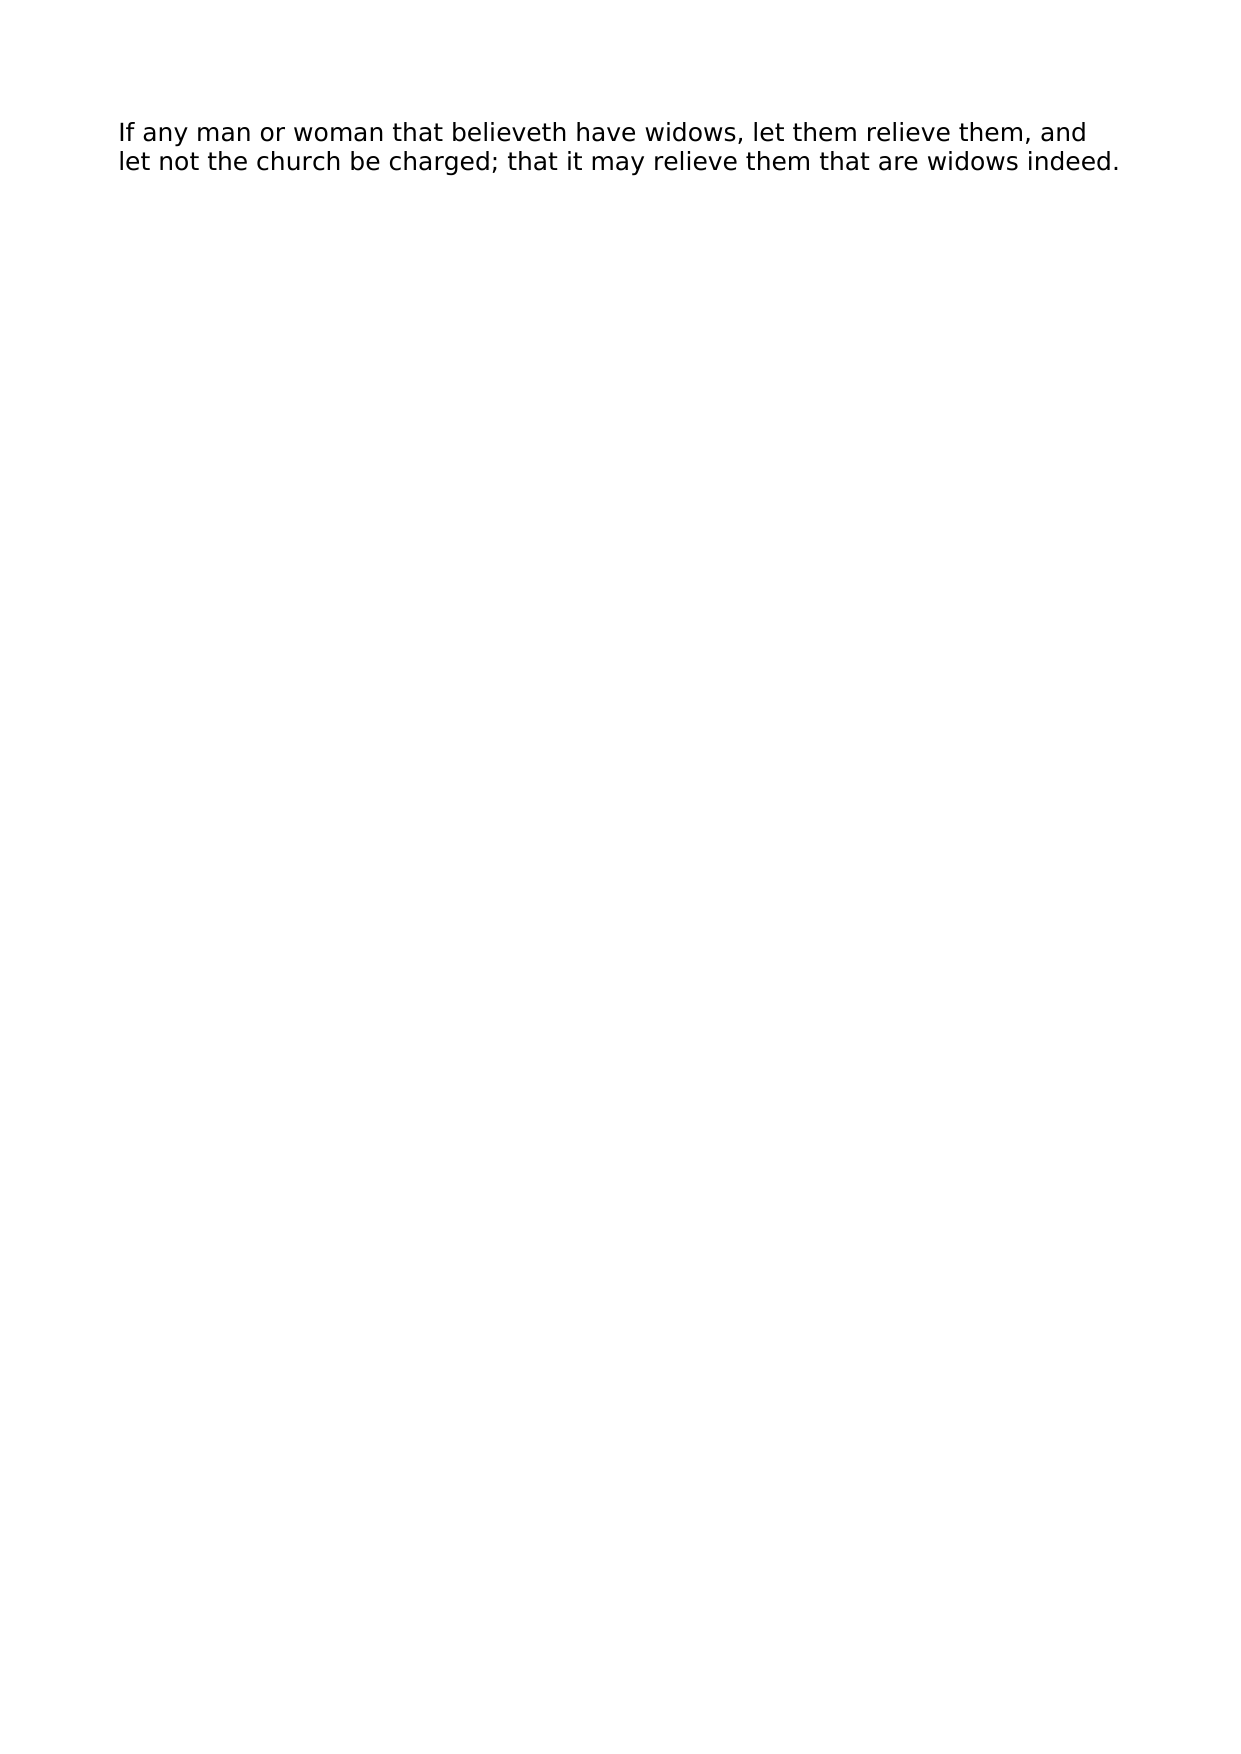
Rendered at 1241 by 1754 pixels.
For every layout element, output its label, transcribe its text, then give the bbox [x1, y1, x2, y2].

text If any man or woman that believeth have widows, let them relieve them, and let not the church be charged; that it may relieve them that are widows indeed. [118, 118, 1122, 176]
